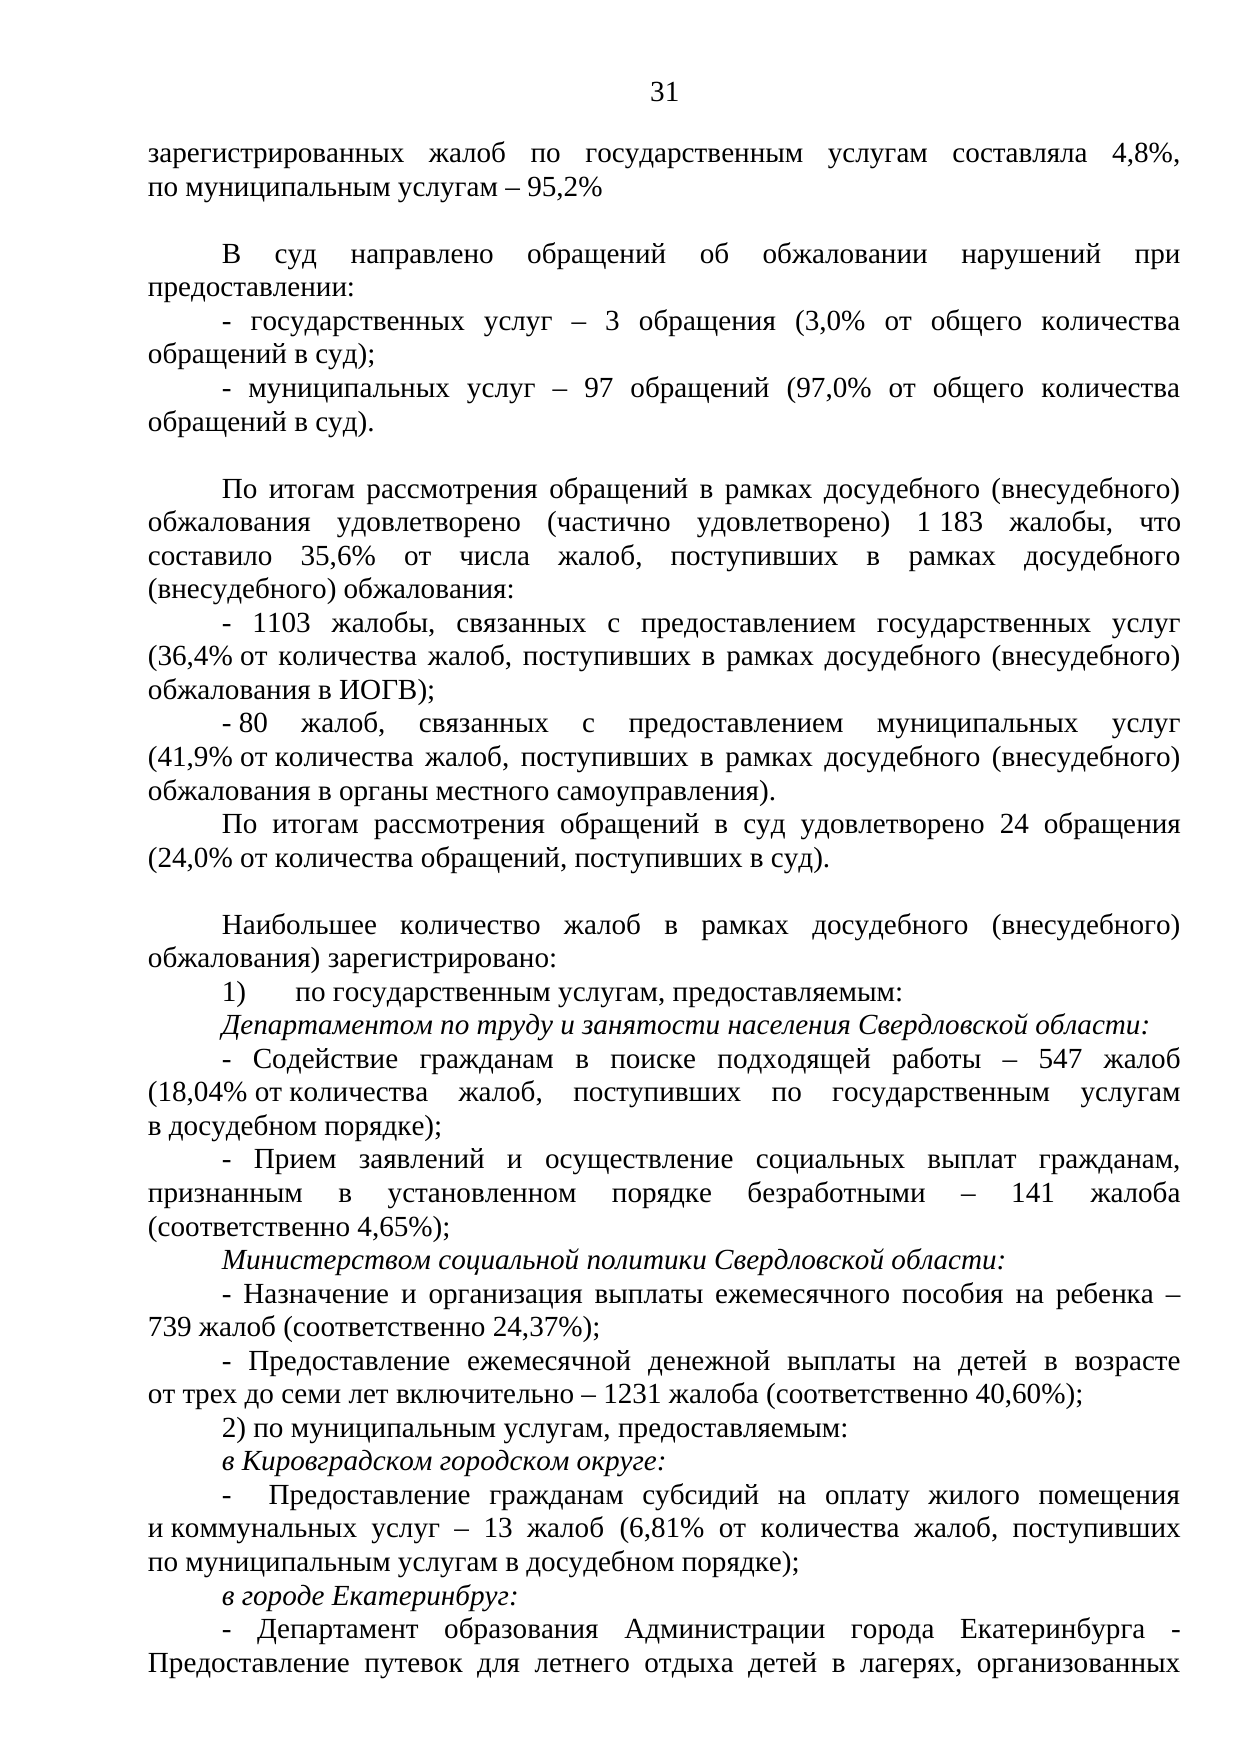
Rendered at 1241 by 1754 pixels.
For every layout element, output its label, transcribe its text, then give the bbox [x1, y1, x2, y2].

text - Назначение и организация выплаты ежемесячного пособия на ребенка – 739 жалоб (соответственно 24,37%); [148, 1276, 1181, 1343]
text в городе Екатеринбруг: [148, 1578, 1181, 1611]
text - муниципальных услуг – 97 обращений (97,0% от общего количества обращений в суд). [148, 370, 1181, 437]
text В суд направлено обращений об обжаловании нарушений при предоставлении: [148, 236, 1181, 303]
text Наибольшее количество жалоб в рамках досудебного (внесудебного) обжалования) зарегистрировано: [148, 907, 1181, 974]
text Департаментом по труду и занятости населения Свердловской области: [148, 1007, 1181, 1041]
text 2) по муниципальным услугам, предоставляемым: [148, 1410, 1181, 1443]
text - Департамент образования Администрации города Екатеринбурга - Предоставление путевок для летнего отдыха детей в лагерях, организованных [148, 1611, 1181, 1678]
text Министерством социальной политики Свердловской области: [148, 1242, 1181, 1276]
text - Прием заявлений и осуществление социальных выплат гражданам, признанным в установленном порядке безработными – 141 жалоба (соответственно 4,65%); [148, 1142, 1181, 1242]
text По итогам рассмотрения обращений в суд удовлетворено 24 обращения (24,0% от количества обращений, поступивших в суд). [148, 806, 1181, 873]
text зарегистрированных жалоб по государственным услугам составляла 4,8%, по муниципальным услугам – 95,2% [148, 135, 1181, 202]
text - государственных услуг – 3 обращения (3,0% от общего количества обращений в суд); [148, 303, 1181, 370]
text По итогам рассмотрения обращений в рамках досудебного (внесудебного) обжалования удовлетворено (частично удовлетворено) 1 183 жалобы, что составило 35,6% от числа жалоб, поступивших в рамках досудебного (внесудебного) обжалования: [148, 471, 1181, 605]
list по государственным услугам, предоставляемым: [148, 974, 1181, 1007]
text - 1103 жалобы, связанных с предоставлением государственных услуг (36,4% от количества жалоб, поступивших в рамках досудебного (внесудебного) обжалования в ИОГВ); [148, 605, 1181, 706]
text - Предоставление ежемесячной денежной выплаты на детей в возрасте от трех до семи лет включительно – 1231 жалоба (соответственно 40,60%); [148, 1343, 1181, 1410]
text - Cодействие гражданам в поиске подходящей работы – 547 жалоб (18,04% от количества жалоб, поступивших по государственным услугам в досудебном порядке); [148, 1041, 1181, 1142]
text - 80 жалоб, связанных с предоставлением муниципальных услуг (41,9% от количества жалоб, поступивших в рамках досудебного (внесудебного) обжалования в органы местного самоуправления). [148, 706, 1181, 806]
text - Предоставление гражданам субсидий на оплату жилого помещения и коммунальных услуг – 13 жалоб (6,81% от количества жалоб, поступивших по муниципальным услугам в досудебном порядке); [148, 1477, 1181, 1578]
text в Кировградском городском округе: [148, 1443, 1181, 1477]
